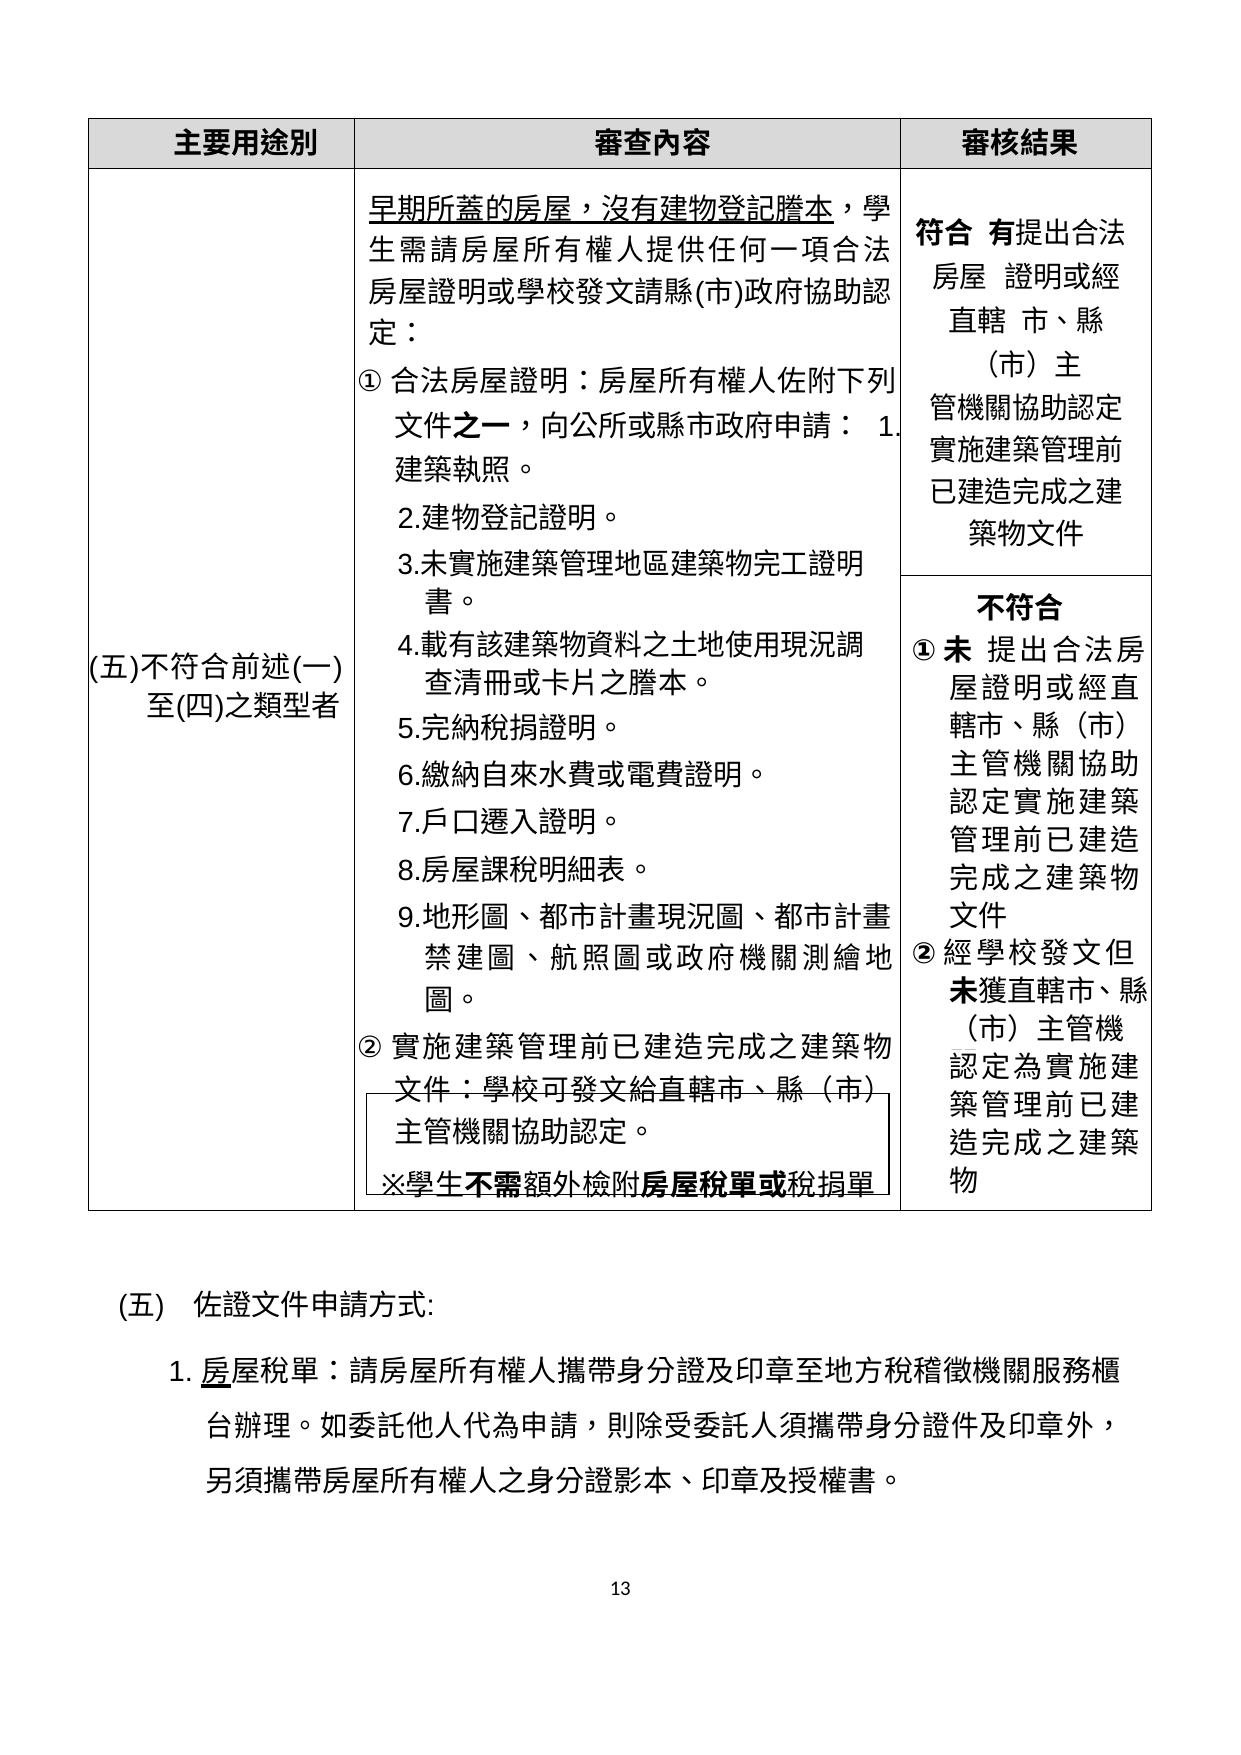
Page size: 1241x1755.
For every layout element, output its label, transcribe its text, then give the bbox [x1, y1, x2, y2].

table_header 主要用途別 [89, 119, 354, 168]
table_cell 造完成之建築 [901, 1126, 1151, 1164]
table_cell (五)不符合前述(一) 至(四)之類型者 [89, 169, 354, 1210]
table_header 審查內容 [355, 119, 900, 168]
table_cell （市）主管機關 [901, 1012, 1151, 1050]
table_cell 築管理前已建 [901, 1088, 1151, 1126]
table_cell 物 [901, 1164, 1151, 1210]
table_cell 早期所蓋的房屋，沒有建物登記謄本，學 生需請房屋所有權人提供任何一項合法 房屋證明或學校發文請縣(市)政府協助認 定： ① 合法房屋證明：房屋所有權人佐附下列 文件之一，向公所或縣市政府申請： 1.建築執照。 2.建物登記證明。 3.未實施建築管理地區建築物完工證明 書。 4.載有該建築物資料之土地使用現況調 查清冊或卡片之謄本。 5.完納稅捐證明。 6.繳納自來水費或電費證明。 7.戶口遷入證明。 8.房屋課稅明細表。 9.地形圖、都市計畫現況圖、都市計畫 禁建圖、航照圖或政府機關測繪地 圖。 ② 實施建築管理前已建造完成之建築物 文件：學校可發文給直轄市、縣（市） 主管機關協助認定。 ※學生不需額外檢附房屋稅單或稅捐單 位證明文件，但需提供合法房屋證明。 [355, 169, 900, 1210]
table_cell 屋證明或經直 [901, 671, 1151, 709]
table_cell ① 未 提出合法房 [901, 630, 1151, 671]
table_cell 未獲直轄市、縣 [901, 974, 1151, 1012]
table_cell 管理前已建造 [901, 823, 1151, 860]
table_cell 完成之建築物 [901, 860, 1151, 898]
table_cell ② 經學校發文但 [901, 936, 1151, 974]
table_cell 主管機關協助 [901, 747, 1151, 784]
table_cell 認定為實施建 [901, 1050, 1151, 1088]
text 1. 房屋稅單：請房屋所有權人攜帶身分證及印章至地方稅稽徵機關服務櫃 台辦理。如委託他人代為申請，則除受委託人須攜帶身分證件及印章外， 另須攜帶房屋所有權人之身分證影本、印章及授權書。 [168, 1348, 1123, 1500]
table_cell 轄市、縣（市） [901, 709, 1151, 747]
table_cell 文件 [901, 898, 1151, 936]
table_cell 認定實施建築 [901, 785, 1151, 822]
table_cell 符合 有提出合法房屋 證明或經直轄 市、縣（市）主 管機關協助認定 實施建築管理前 已建造完成之建 築物文件 [901, 169, 1151, 575]
table_cell 不符合 [901, 576, 1151, 630]
text (五) 佐證文件申請方式: [118, 1281, 1163, 1324]
table_header 審核結果 [901, 119, 1151, 168]
